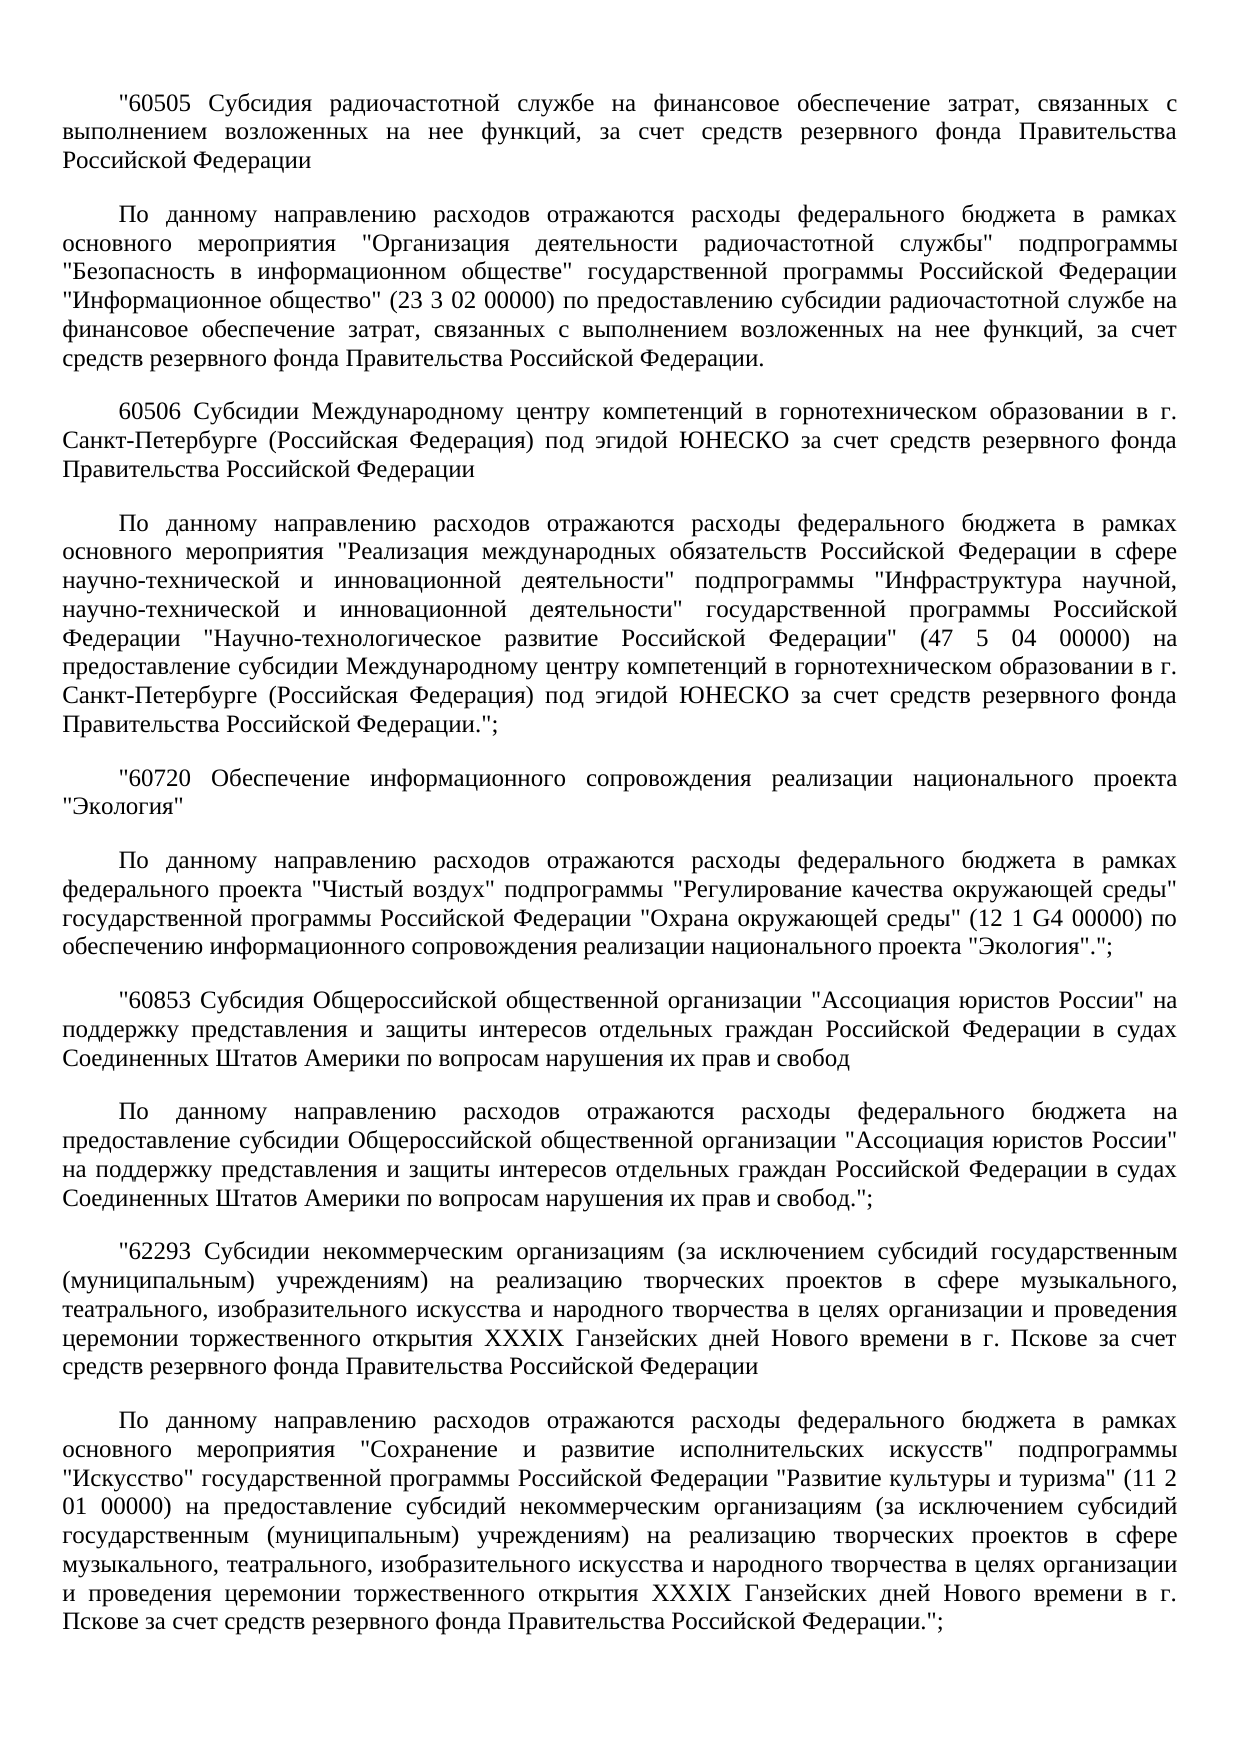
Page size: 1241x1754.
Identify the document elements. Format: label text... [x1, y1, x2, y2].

text "62293 Субсидии некоммерческим организациям (за исключением субсидий государственным (муниципальным) учреждениям) на реализацию творческих проектов в сфере музыкального, театрального, изобразительного искусства и народного творчества в целях организации и проведения церемонии торжественного открытия XXXIX Ганзейских дней Нового времени в г. Пскове за счет средств резервного фонда Правительства Российской Федерации [62, 1236, 1178, 1380]
text По данному направлению расходов отражаются расходы федерального бюджета в рамках основного мероприятия "Реализация международных обязательств Российской Федерации в сфере научно-технической и инновационной деятельности" подпрограммы "Инфраструктура научной, научно-технической и инновационной деятельности" государственной программы Российской Федерации "Научно-технологическое развитие Российской Федерации" (47 5 04 00000) на предоставление субсидии Международному центру компетенций в горнотехническом образовании в г. Санкт-Петербурге (Российская Федерация) под эгидой ЮНЕСКО за счет средств резервного фонда Правительства Российской Федерации."; [62, 508, 1178, 738]
text "60720 Обеспечение информационного сопровождения реализации национального проекта "Экология" [62, 763, 1178, 820]
text "60853 Субсидия Общероссийской общественной организации "Ассоциация юристов России" на поддержку представления и защиты интересов отдельных граждан Российской Федерации в судах Соединенных Штатов Америки по вопросам нарушения их прав и свобод [62, 985, 1178, 1071]
text По данному направлению расходов отражаются расходы федерального бюджета в рамках основного мероприятия "Сохранение и развитие исполнительских искусств" подпрограммы "Искусство" государственной программы Российской Федерации "Развитие культуры и туризма" (11 2 01 00000) на предоставление субсидий некоммерческим организациям (за исключением субсидий государственным (муниципальным) учреждениям) на реализацию творческих проектов в сфере музыкального, театрального, изобразительного искусства и народного творчества в целях организации и проведения церемонии торжественного открытия XXXIX Ганзейских дней Нового времени в г. Пскове за счет средств резервного фонда Правительства Российской Федерации."; [62, 1405, 1178, 1635]
text По данному направлению расходов отражаются расходы федерального бюджета в рамках федерального проекта "Чистый воздух" подпрограммы "Регулирование качества окружающей среды" государственной программы Российской Федерации "Охрана окружающей среды" (12 1 G4 00000) по обеспечению информационного сопровождения реализации национального проекта "Экология"."; [62, 845, 1178, 960]
text "60505 Субсидия радиочастотной службе на финансовое обеспечение затрат, связанных с выполнением возложенных на нее функций, за счет средств резервного фонда Правительства Российской Федерации [62, 88, 1178, 174]
text По данному направлению расходов отражаются расходы федерального бюджета в рамках основного мероприятия "Организация деятельности радиочастотной службы" подпрограммы "Безопасность в информационном обществе" государственной программы Российской Федерации "Информационное общество" (23 3 02 00000) по предоставлению субсидии радиочастотной службе на финансовое обеспечение затрат, связанных с выполнением возложенных на нее функций, за счет средств резервного фонда Правительства Российской Федерации. [62, 199, 1178, 371]
text 60506 Субсидии Международному центру компетенций в горнотехническом образовании в г. Санкт-Петербурге (Российская Федерация) под эгидой ЮНЕСКО за счет средств резервного фонда Правительства Российской Федерации [62, 396, 1178, 483]
text По данному направлению расходов отражаются расходы федерального бюджета на предоставление субсидии Общероссийской общественной организации "Ассоциация юристов России" на поддержку представления и защиты интересов отдельных граждан Российской Федерации в судах Соединенных Штатов Америки по вопросам нарушения их прав и свобод."; [62, 1096, 1178, 1211]
